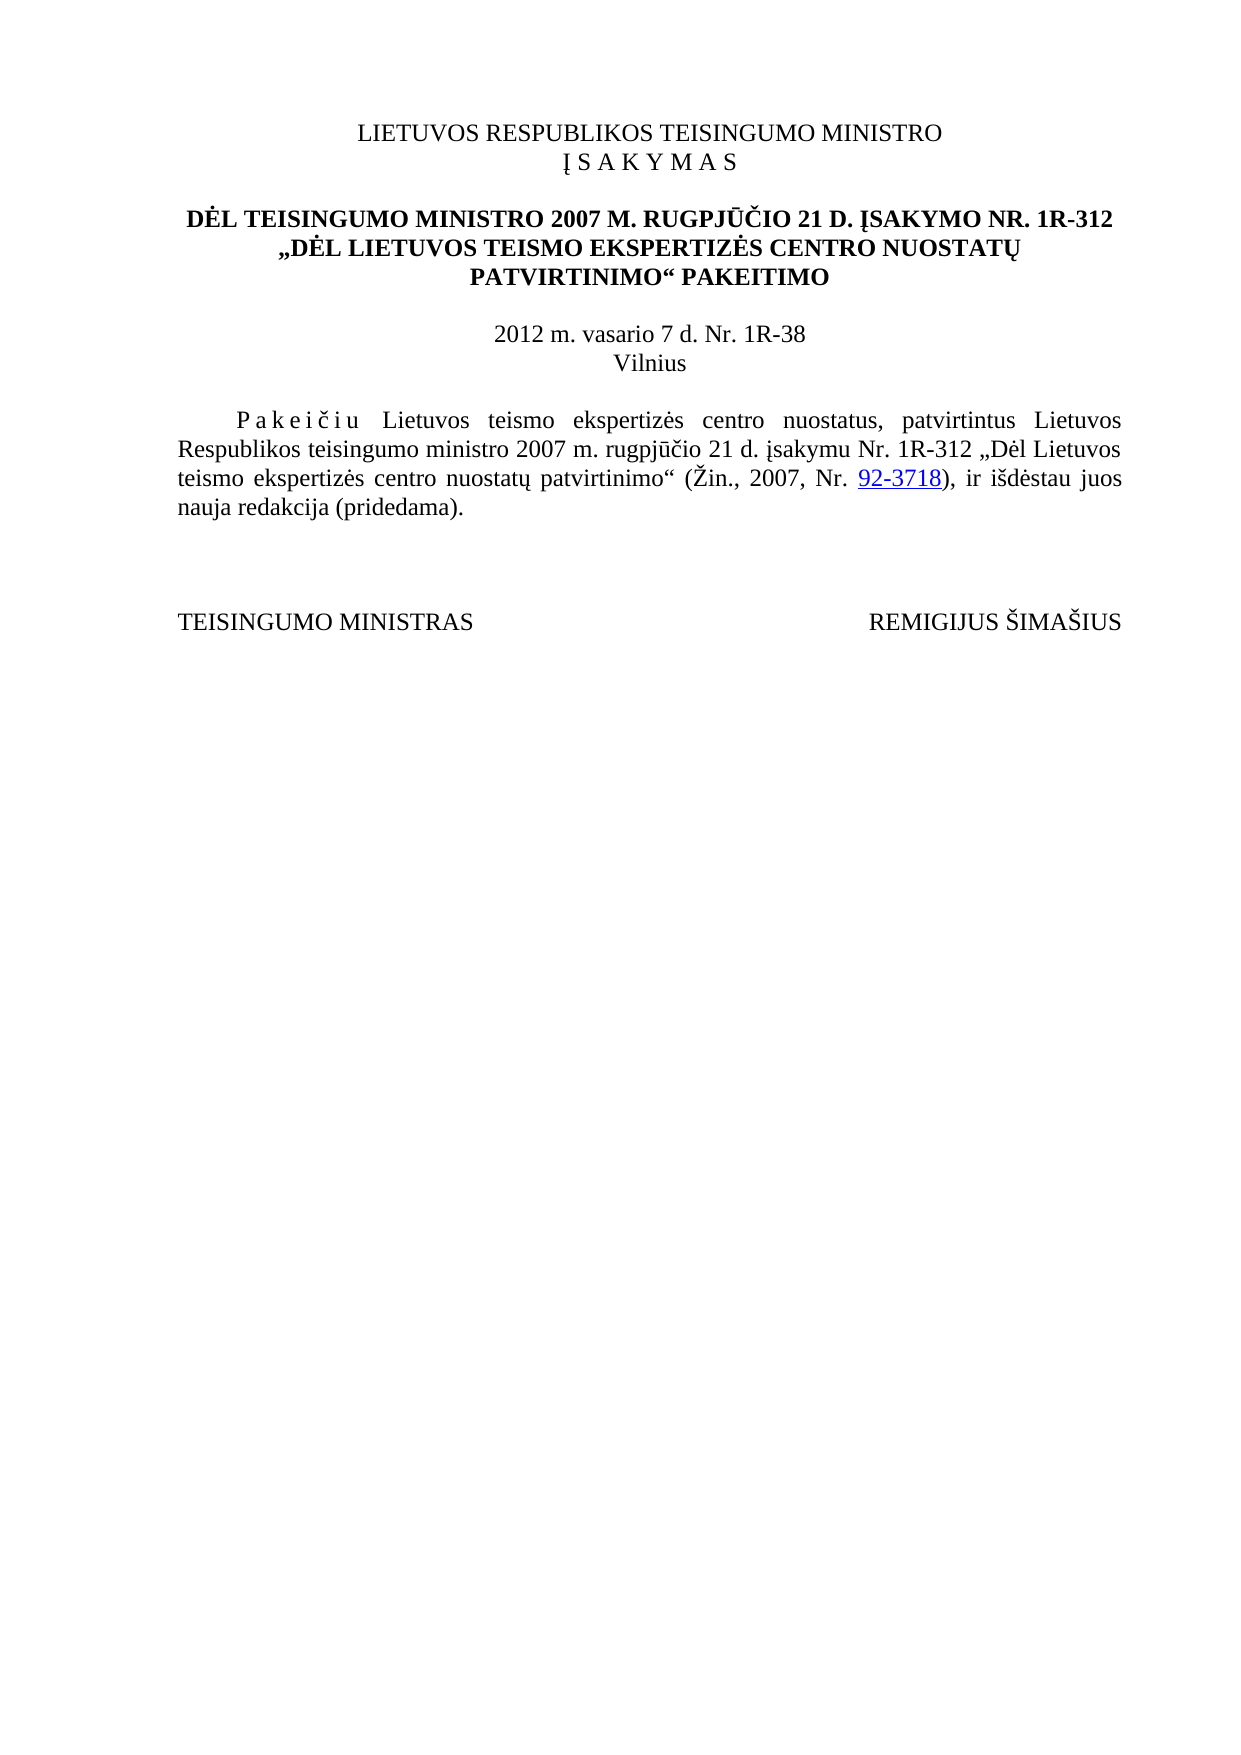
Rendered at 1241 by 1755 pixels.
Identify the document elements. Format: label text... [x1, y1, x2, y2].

text Į S A K Y M A S [177, 147, 1122, 176]
text Teisingumo ministras Remigijus Šimašius [177, 607, 1122, 636]
text Pakeičiu Lietuvos teismo ekspertizės centro nuostatus, patvirtintus Lietuvos Respublikos teisingumo ministro 2007 m. rugpjūčio 21 d. įsakymu Nr. 1R-312 „Dėl Lietuvos teismo ekspertizės centro nuostatų patvirtinimo“ (Žin., 2007, Nr. 92-3718), ir išdėstau juos nauja redakcija (pridedama). [177, 406, 1122, 521]
text 2012 m. vasario 7 d. Nr. 1R-38 [177, 319, 1122, 348]
text Vilnius [177, 348, 1122, 377]
text LIETUVOS RESPUBLIKOS TEISINGUMO MINISTRO [177, 118, 1122, 147]
text DĖL TEISINGUMO MINISTRO 2007 M. RUGPJŪČIO 21 D. ĮSAKYMO Nr. 1R-312 „DĖL LIETUVOS TEISMO EKSPERTIZĖS CENTRO NUOSTATŲ PATVIRTINIMO“ PAKEITIMO [177, 204, 1122, 291]
